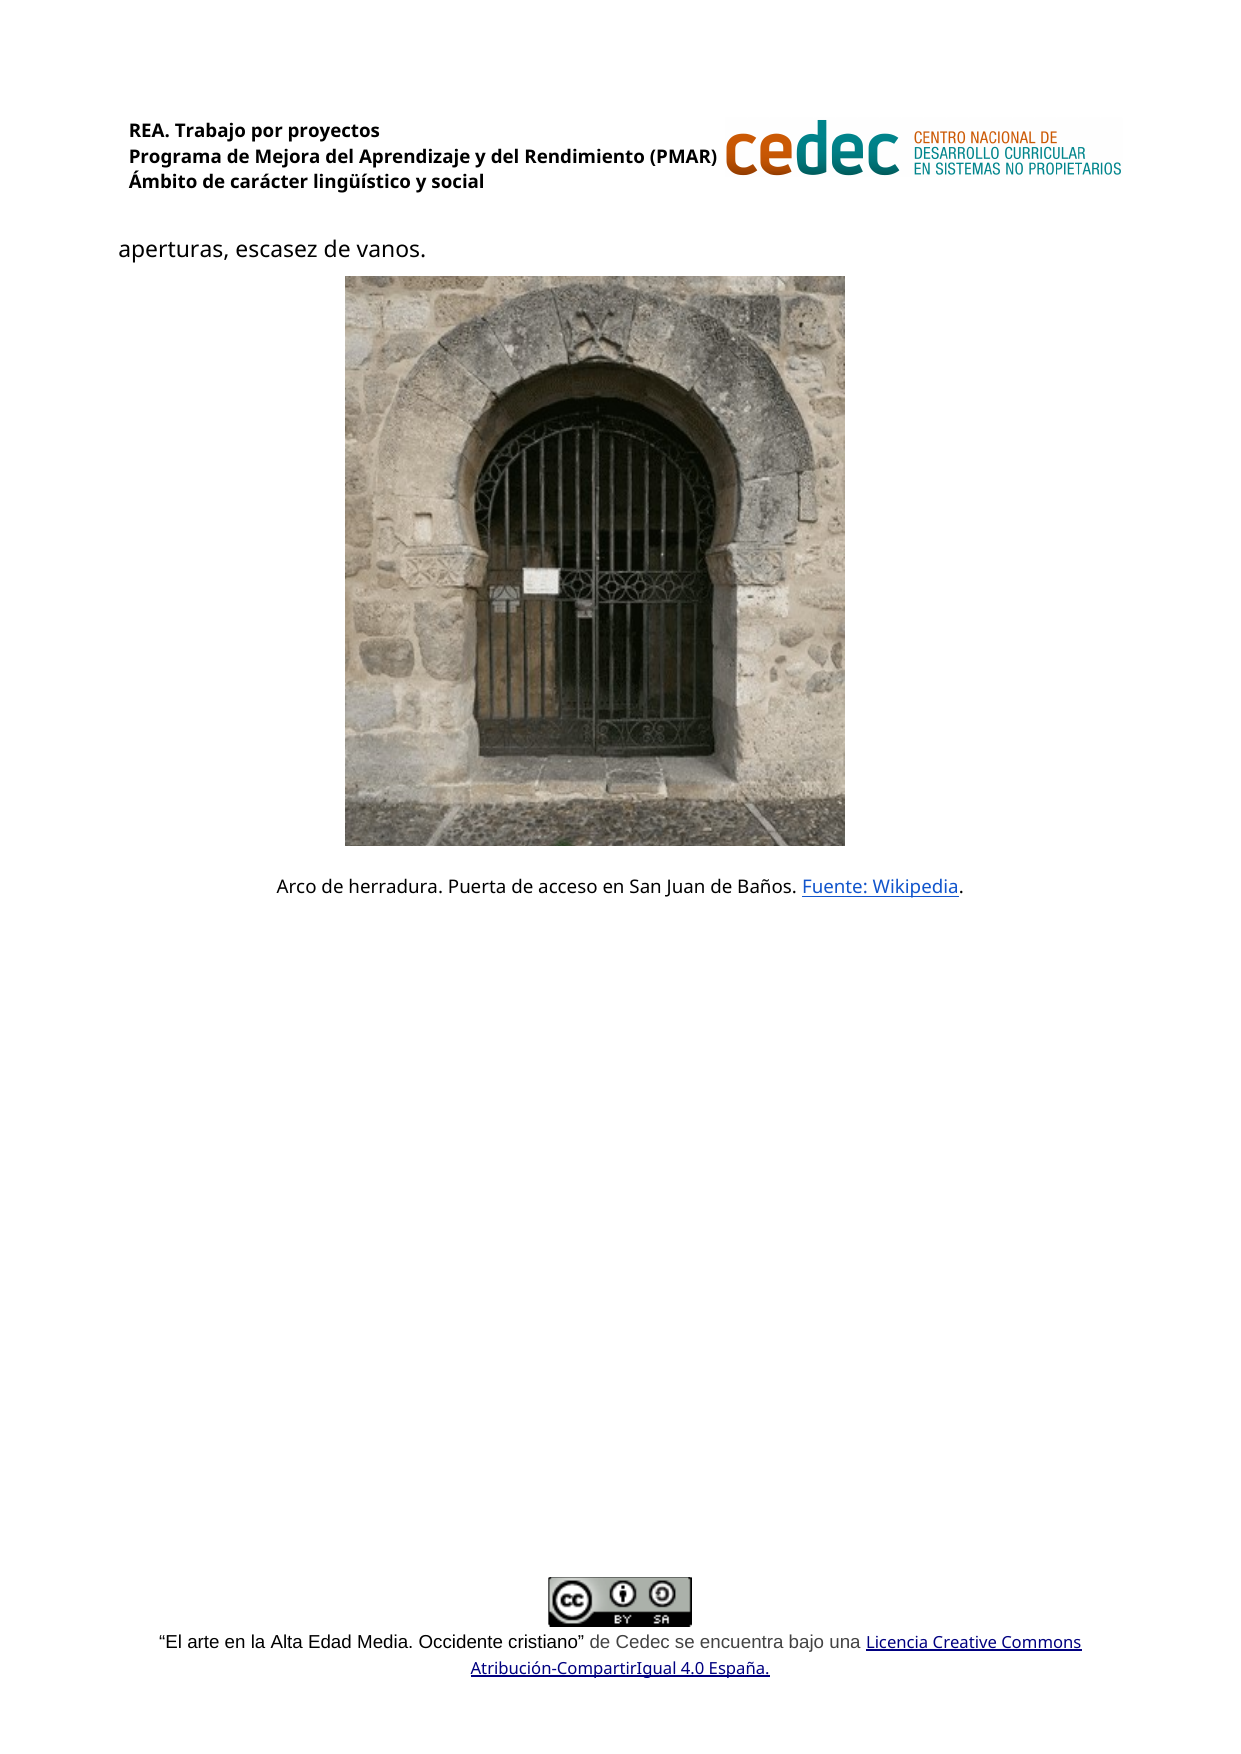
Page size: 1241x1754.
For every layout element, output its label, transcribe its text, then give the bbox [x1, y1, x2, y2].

picture [548, 1577, 692, 1627]
text Arco de herradura. Puerta de acceso en San Juan de Baños. Fuente: Wikipedia. [118, 280, 1122, 899]
picture [345, 276, 845, 846]
picture [725, 117, 1123, 177]
text aperturas, escasez de vanos. [118, 233, 1122, 264]
